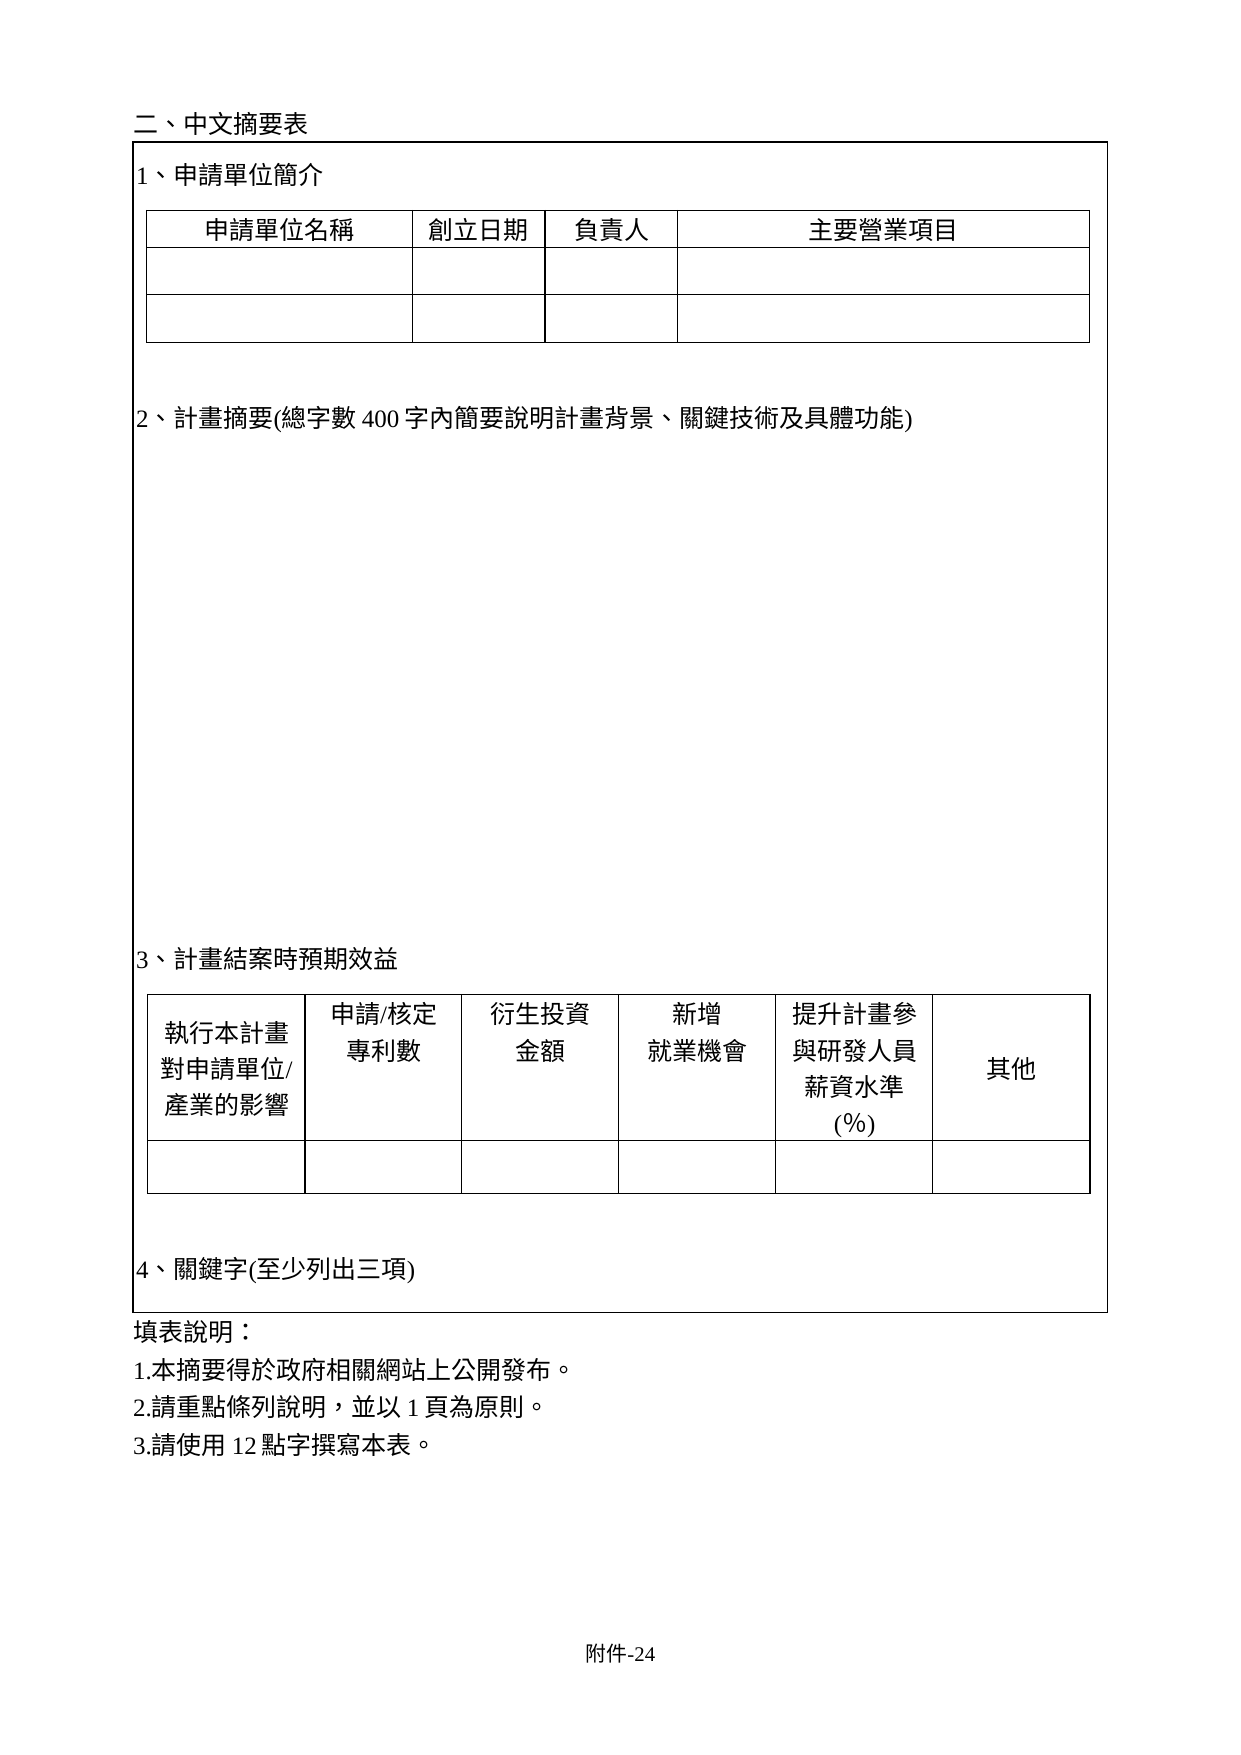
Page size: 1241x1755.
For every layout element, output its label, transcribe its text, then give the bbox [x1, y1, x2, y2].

table_cell [147, 248, 412, 294]
table_cell [678, 295, 1089, 342]
table_cell [413, 248, 544, 294]
table_cell [147, 295, 412, 342]
table_header 衍生投資 金額 [462, 995, 618, 1140]
table_header 創立日期 [413, 211, 544, 247]
text 3.請使用12點字撰寫本表。 [133, 1424, 1107, 1461]
table_cell [148, 1141, 304, 1193]
table_cell [306, 1141, 461, 1193]
text 2.請重點條列說明，並以1頁為原則。 [133, 1386, 1107, 1424]
table_header 申請單位簡介 計畫摘要(總字數400字內簡要說明計畫背景、關鍵技術及具體功能) 計畫結案時預期效益 關鍵字(至少列出三項) [134, 143, 1107, 1312]
table_header 提升計畫參與研發人員薪資水準(％) [776, 995, 932, 1140]
table_cell [933, 1141, 1089, 1193]
table_cell [619, 1141, 775, 1193]
table_header 其他 [933, 995, 1089, 1140]
table_header 新增 就業機會 [619, 995, 775, 1140]
table_cell [546, 295, 677, 342]
table_header 申請單位名稱 [147, 211, 412, 247]
text 二、中文摘要表 [133, 104, 1107, 141]
table_cell [776, 1141, 932, 1193]
table_header 主要營業項目 [678, 211, 1089, 247]
text 1.本摘要得於政府相關網站上公開發布。 [133, 1349, 1107, 1386]
table_header 執行本計畫對申請單位/產業的影響 [148, 995, 304, 1140]
table_header 負責人 [546, 211, 677, 247]
text 填表說明： [133, 1313, 1107, 1349]
table_cell [546, 248, 677, 294]
table_header 申請/核定 專利數 [306, 995, 461, 1140]
table_cell [413, 295, 544, 342]
table_cell [462, 1141, 618, 1193]
table_cell [678, 248, 1089, 294]
